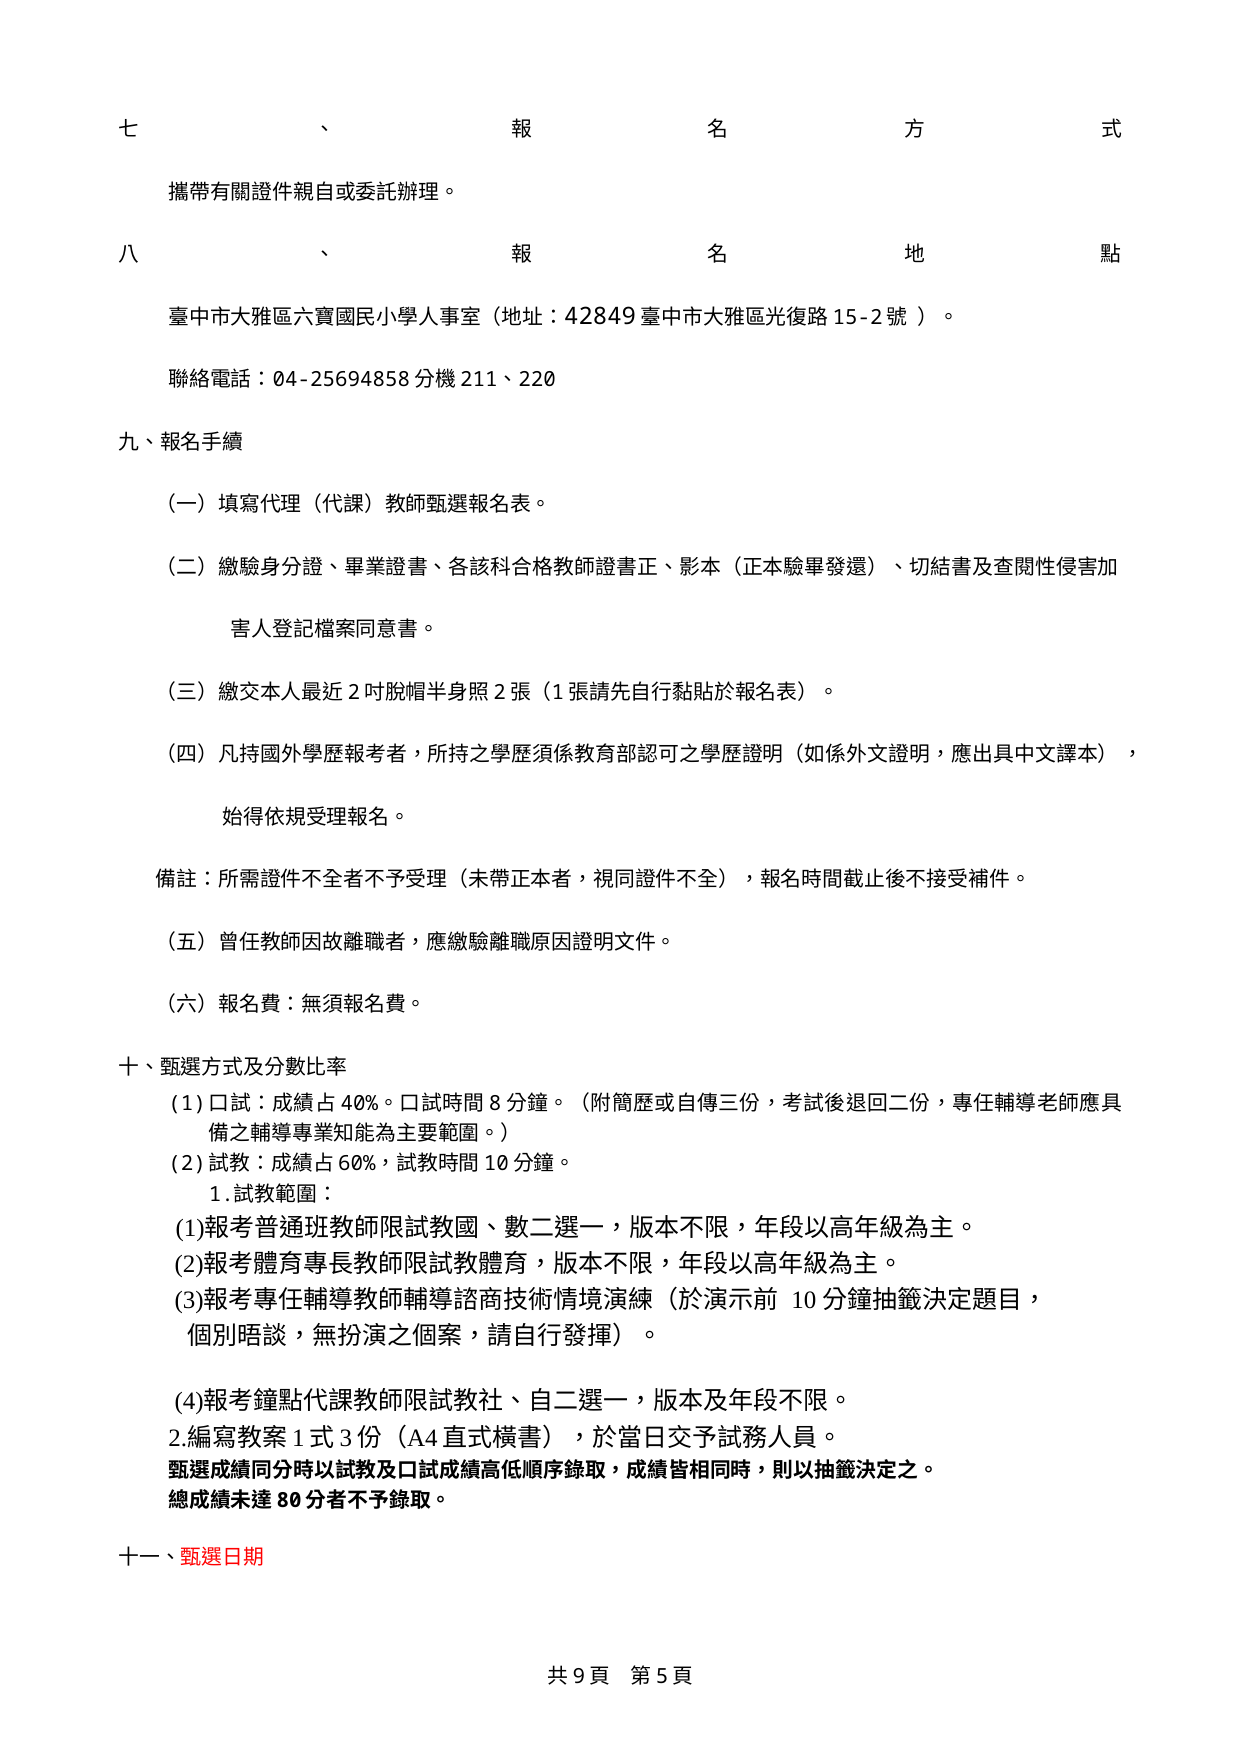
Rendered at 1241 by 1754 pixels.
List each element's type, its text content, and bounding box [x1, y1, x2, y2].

text (4)報考鐘點代課教師限試教社、自二選一，版本及年段不限。 [118, 1381, 1122, 1417]
text 八、報名地點 臺中市大雅區六寶國民小學人事室（地址：42849臺中市大雅區光復路15-2號 ）。 [118, 211, 1122, 336]
text (3)報考專任輔導教師輔導諮商技術情境演練（於演示前 10 分鐘抽籤決定題目， [118, 1279, 1122, 1316]
text 2.編寫教案1式3份（A4直式橫書），於當日交予試務人員。 [118, 1417, 1122, 1453]
text 1.試教範圍： [209, 1177, 1122, 1207]
text （三）繳交本人最近2吋脫帽半身照2張（1張請先自行黏貼於報名表）。 [156, 648, 1122, 711]
text （四）凡持國外學歷報考者，所持之學歷須係教育部認可之學歷證明（如係外文證明，應出具中文譯本），始得依規受理報名。 [156, 711, 1122, 836]
text (2)報考體育專長教師限試教體育，版本不限，年段以高年級為主。 [118, 1243, 1122, 1279]
list 試教：成績占60%，試教時間10分鐘。 [168, 1146, 1122, 1177]
text （二）繳驗身分證、畢業證書、各該科合格教師證書正、影本（正本驗畢發還）、切結書及查閱性侵害加害人登記檔案同意書。 [156, 523, 1122, 648]
text 十、甄選方式及分數比率 [118, 1023, 1122, 1086]
text 備註：所需證件不全者不予受理（未帶正本者，視同證件不全），報名時間截止後不接受補件。 [156, 836, 1122, 898]
text 九、報名手續 [118, 398, 1122, 461]
text (1)報考普通班教師限試教國、數二選一，版本不限，年段以高年級為主。 [118, 1207, 1122, 1243]
text 七、報名方式 攜帶有關證件親自或委託辦理。 [118, 86, 1122, 211]
text （六）報名費：無須報名費。 [156, 961, 1122, 1023]
text 總成績未達80分者不予錄取。 [168, 1483, 1122, 1514]
text （五）曾任教師因故離職者，應繳驗離職原因證明文件。 [156, 898, 1122, 961]
text 聯絡電話：04-25694858分機211、220 [168, 336, 1122, 398]
text 個別晤談，無扮演之個案，請自行發揮）。 [118, 1316, 1122, 1352]
text （一）填寫代理（代課）教師甄選報名表。 [118, 461, 1122, 523]
text 十一、甄選日期 [118, 1514, 1122, 1576]
list 口試：成績占40%。口試時間8分鐘。（附簡歷或自傳三份，考試後退回二份，專任輔導老師應具備之輔導專業知能為主要範圍。） [168, 1086, 1122, 1146]
text 甄選成績同分時以試教及口試成績高低順序錄取，成績皆相同時，則以抽籤決定之。 [168, 1453, 1122, 1483]
